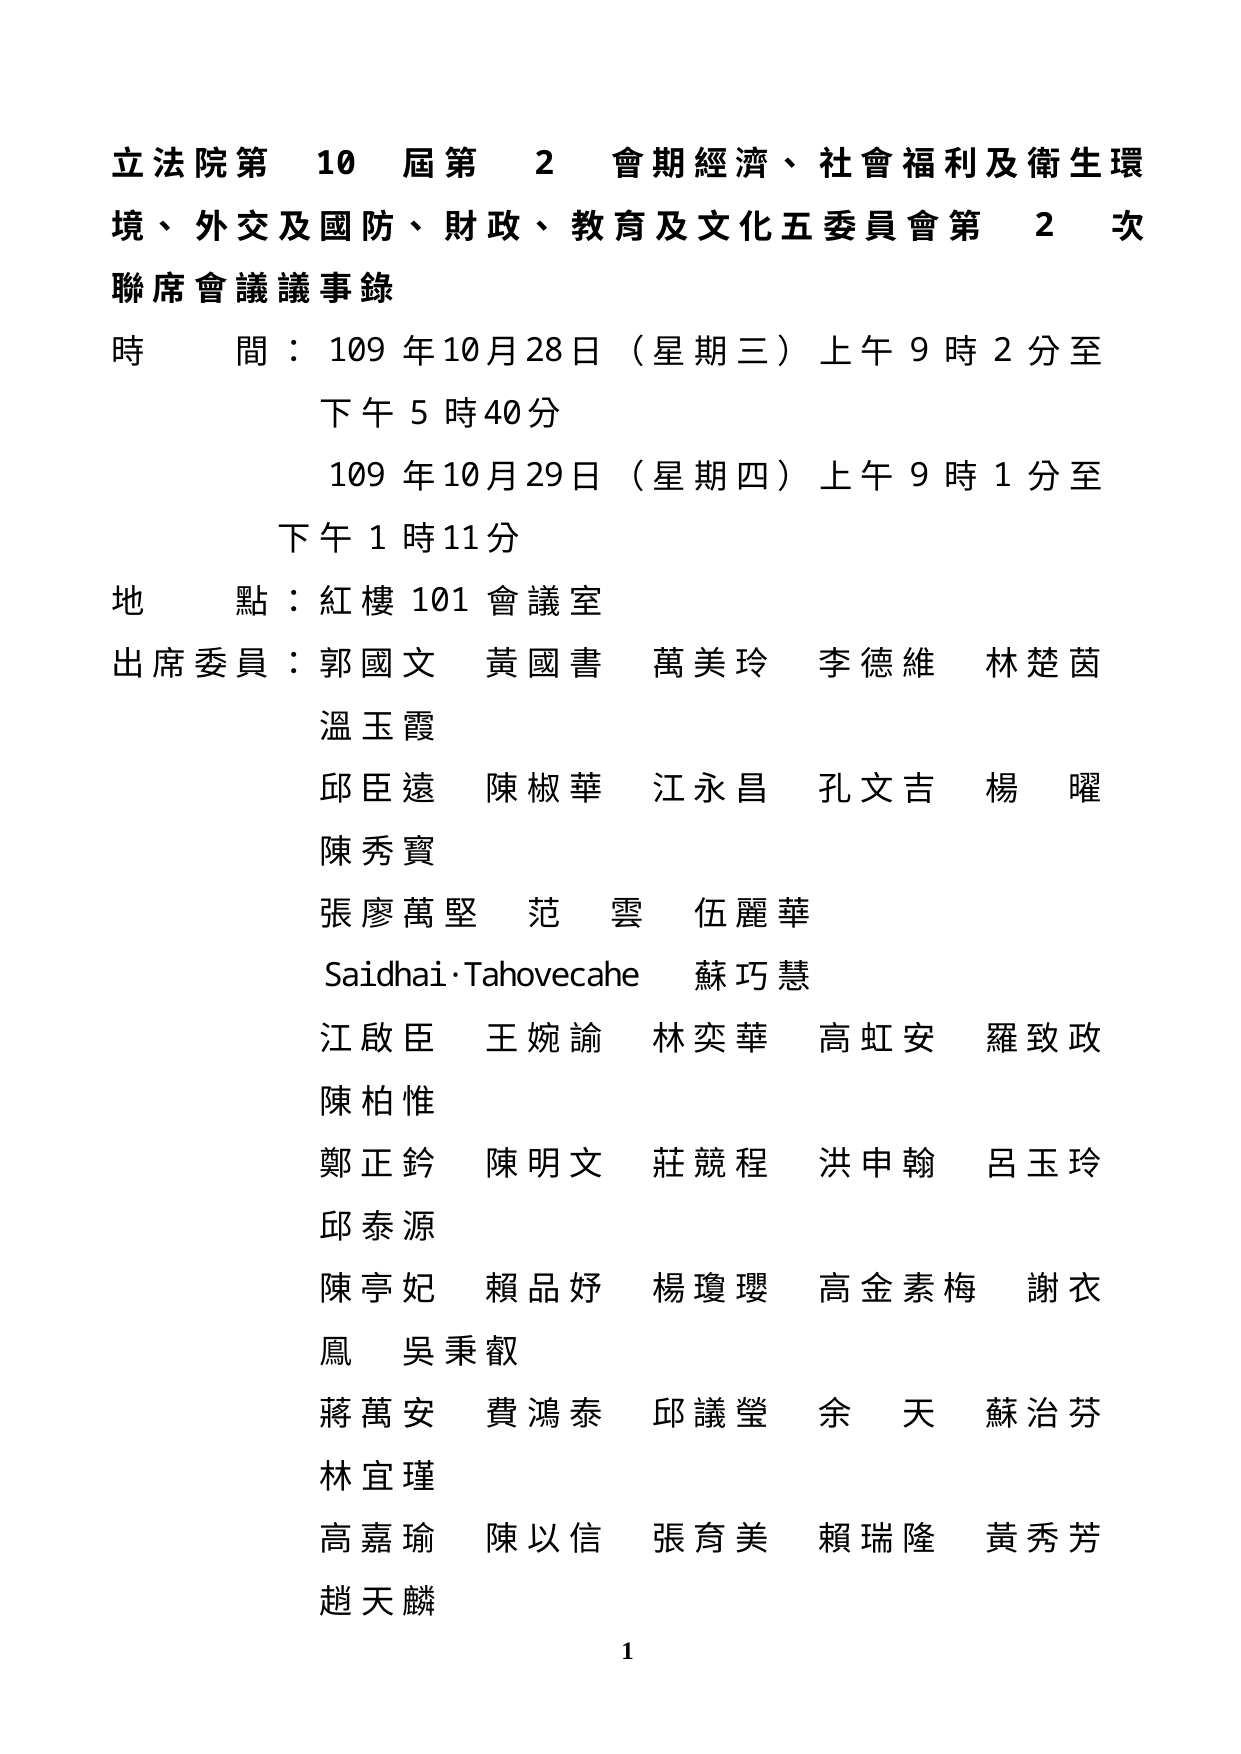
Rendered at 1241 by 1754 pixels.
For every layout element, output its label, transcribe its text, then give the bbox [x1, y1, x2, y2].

text 時 間：109年10月28日（星期三）上午9時2分至下午5時40分 [107, 307, 1119, 432]
text 地 點：紅樓101會議室 [107, 557, 1148, 619]
text 109年10月29日（星期四）上午9時1分至下午1時11分 [103, 432, 1131, 557]
text 邱臣遠 陳椒華 江永昌 孔文吉 楊 曜 陳秀寳 [107, 744, 1148, 869]
text 江啟臣 王婉諭 林奕華 高虹安 羅致政 陳柏惟 [107, 994, 1114, 1119]
text 出席委員：郭國文 黃國書 萬美玲 李德維 林楚茵 溫玉霞 [107, 619, 1148, 744]
text 鄭正鈐 陳明文 莊競程 洪申翰 呂玉玲 邱泰源 [107, 1119, 1114, 1244]
text 高嘉瑜 陳以信 張育美 賴瑞隆 黃秀芳 趙天麟 [107, 1494, 1114, 1619]
text 立法院第10屆第2會期經濟、社會福利及衛生環境、外交及國防、財政、教育及文化五委員會第2次聯席會議議事錄 [107, 119, 1148, 307]
text 陳亭妃 賴品妤 楊瓊瓔 高金素梅 謝衣鳯 吳秉叡 [107, 1244, 1114, 1369]
text 蔣萬安 費鴻泰 邱議瑩 余 天 蘇治芬 林宜瑾 [107, 1369, 1114, 1494]
text 張廖萬堅 范 雲 伍麗華Saidhai·Tahovecahe 蘇巧慧 [107, 869, 1121, 994]
